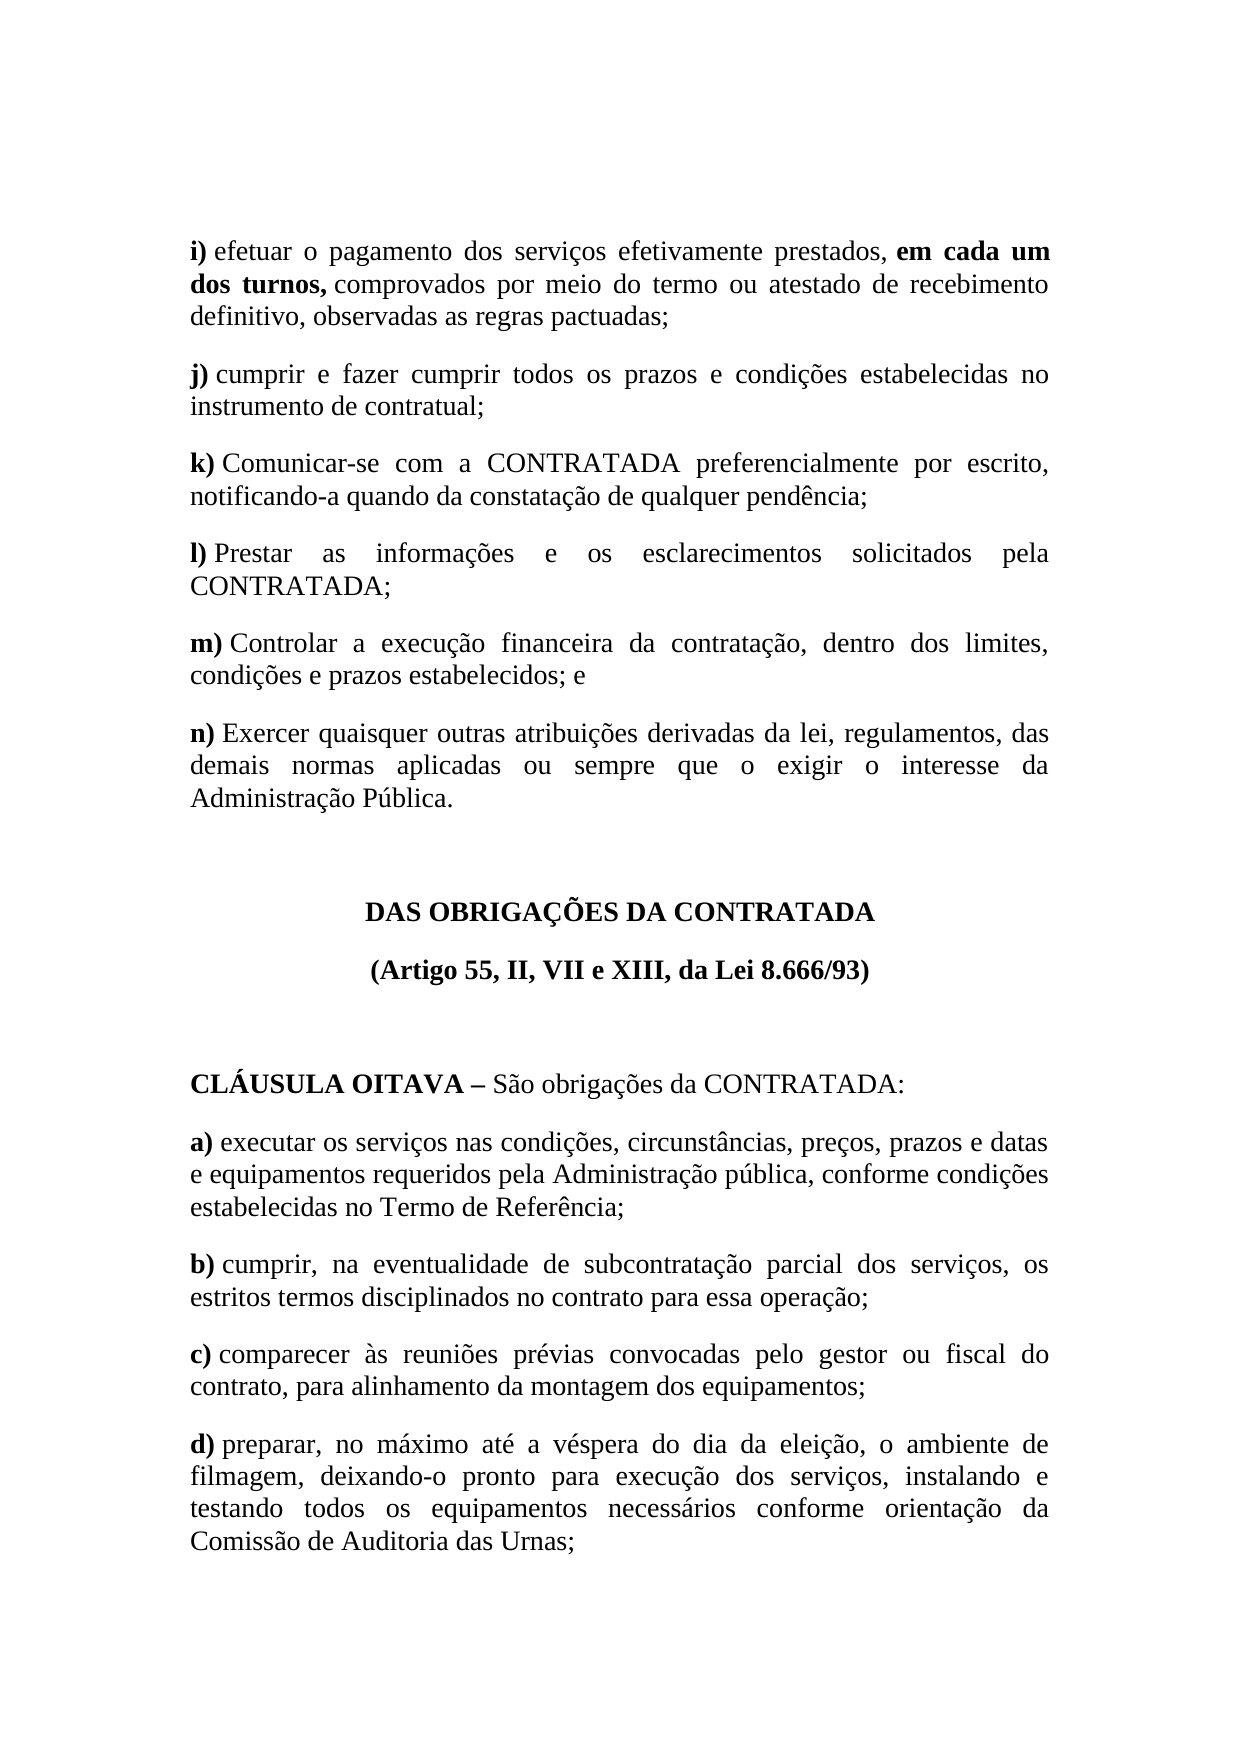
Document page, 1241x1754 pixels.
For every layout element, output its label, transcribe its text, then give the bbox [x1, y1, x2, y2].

text b) cumprir, na eventualidade de subcontratação parcial dos serviços, os estritos termos disciplinados no contrato para essa operação; [190, 1247, 1051, 1312]
text k) Comunicar-se com a CONTRATADA preferencialmente por escrito, notificando-a quando da constatação de qualquer pendência; [190, 446, 1051, 511]
text i) efetuar o pagamento dos serviços efetivamente prestados, em cada um dos turnos, comprovados por meio do termo ou atestado de recebimento definitivo, observadas as regras pactuadas; [190, 234, 1051, 332]
text m) Controlar a execução financeira da contratação, dentro dos limites, condições e prazos estabelecidos; e [190, 626, 1051, 691]
text DAS OBRIGAÇÕES DA CONTRATADA [190, 895, 1051, 928]
text c) comparecer às reuniões prévias convocadas pelo gestor ou fiscal do contrato, para alinhamento da montagem dos equipamentos; [190, 1337, 1051, 1402]
text j) cumprir e fazer cumprir todos os prazos e condições estabelecidas no instrumento de contratual; [190, 357, 1051, 421]
text CLÁUSULA OITAVA – São obrigações da CONTRATADA: [190, 1068, 1051, 1100]
text (Artigo 55, II, VII e XIII, da Lei 8.666/93) [190, 953, 1051, 985]
text d) preparar, no máximo até a véspera do dia da eleição, o ambiente de filmagem, deixando-o pronto para execução dos serviços, instalando e testando todos os equipamentos necessários conforme orientação da Comissão de Auditoria das Urnas; [190, 1427, 1051, 1556]
text l) Prestar as informações e os esclarecimentos solicitados pela CONTRATADA; [190, 536, 1051, 601]
text n) Exercer quaisquer outras atribuições derivadas da lei, regulamentos, das demais normas aplicadas ou sempre que o exigir o interesse da Administração Pública. [190, 716, 1051, 813]
text a) executar os serviços nas condições, circunstâncias, preços, prazos e datas e equipamentos requeridos pela Administração pública, conforme condições estabelecidas no Termo de Referência; [190, 1125, 1051, 1222]
